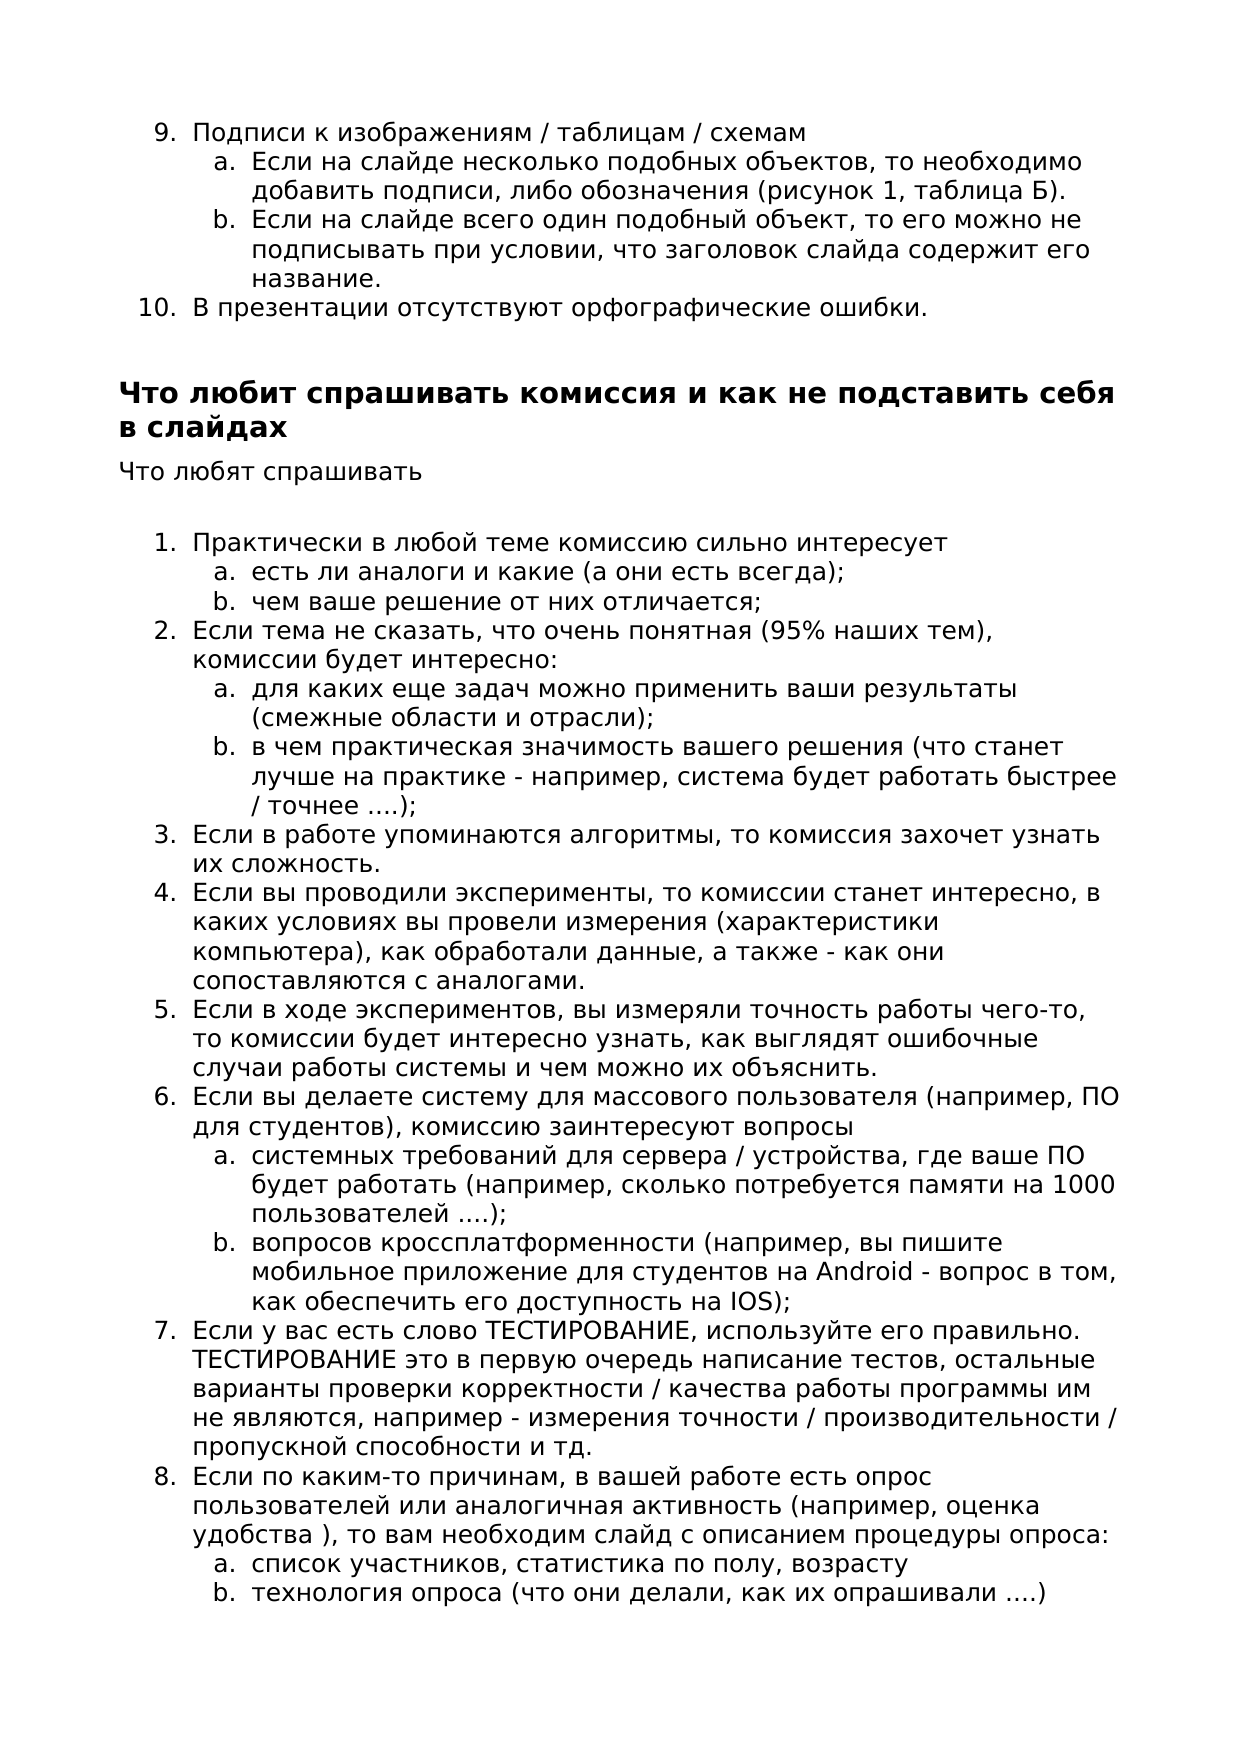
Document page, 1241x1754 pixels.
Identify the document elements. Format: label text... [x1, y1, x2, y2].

list Если на слайде всего один подобный объект, то его можно не подписывать при условии, что заголовок слайда содержит его название. [236, 206, 1122, 293]
subtitle Что любит спрашивать комиссия и как не подставить себя в слайдах [118, 377, 1122, 445]
list В презентации отсутствуют орфографические ошибки. [177, 293, 1122, 322]
list Если вы проводили эксперименты, то комиссии станет интересно, в каких условиях вы провели измерения (характеристики компьютера), как обработали данные, а также - как они сопоставляются с аналогами. [177, 878, 1122, 995]
list для каких еще задач можно применить ваши результаты (смежные области и отрасли); [236, 674, 1122, 732]
list Если в ходе экспериментов, вы измеряли точность работы чего-то, то комиссии будет интересно узнать, как выглядят ошибочные случаи работы системы и чем можно их объяснить. [177, 995, 1122, 1082]
list Практически в любой теме комиссию сильно интересует [177, 528, 1122, 557]
list есть ли аналоги и какие (а они есть всегда); [236, 557, 1122, 587]
list Если тема не сказать, что очень понятная (95% наших тем), комиссии будет интересно: [177, 616, 1122, 674]
list чем ваше решение от них отличается; [236, 587, 1122, 616]
text Что любят спрашивать [118, 457, 1122, 486]
list Если в работе упоминаются алгоритмы, то комиссия захочет узнать их сложность. [177, 820, 1122, 878]
list список участников, статистика по полу, возрасту [236, 1549, 1122, 1578]
list вопросов кроссплатформенности (например, вы пишите мобильное приложение для студентов на Android - вопрос в том, как обеспечить его доступность на IOS); [236, 1228, 1122, 1316]
list в чем практическая значимость вашего решения (что станет лучше на практике - например, система будет работать быстрее / точнее ....); [236, 732, 1122, 820]
list технология опроса (что они делали, как их опрашивали ....) [236, 1578, 1122, 1607]
list Если вы делаете систему для массового пользователя (например, ПО для студентов), комиссию заинтересуют вопросы [177, 1082, 1122, 1141]
list Если по каким-то причинам, в вашей работе есть опрос пользователей или аналогичная активность (например, оценка удобства ), то вам необходим слайд с описанием процедуры опроса: [177, 1462, 1122, 1549]
list Если у вас есть слово ТЕСТИРОВАНИЕ, используйте его правильно. ТЕСТИРОВАНИЕ это в первую очередь написание тестов, остальные варианты проверки корректности / качества работы программы им не являются, например - измерения точности / производительности / пропускной способности и тд. [177, 1316, 1122, 1462]
list Если на слайде несколько подобных объектов, то необходимо добавить подписи, либо обозначения (рисунок 1, таблица Б). [236, 147, 1122, 206]
list системных требований для сервера / устройства, где ваше ПО будет работать (например, сколько потребуется памяти на 1000 пользователей ....); [236, 1141, 1122, 1228]
list Подписи к изображениям / таблицам / схемам [177, 118, 1122, 147]
